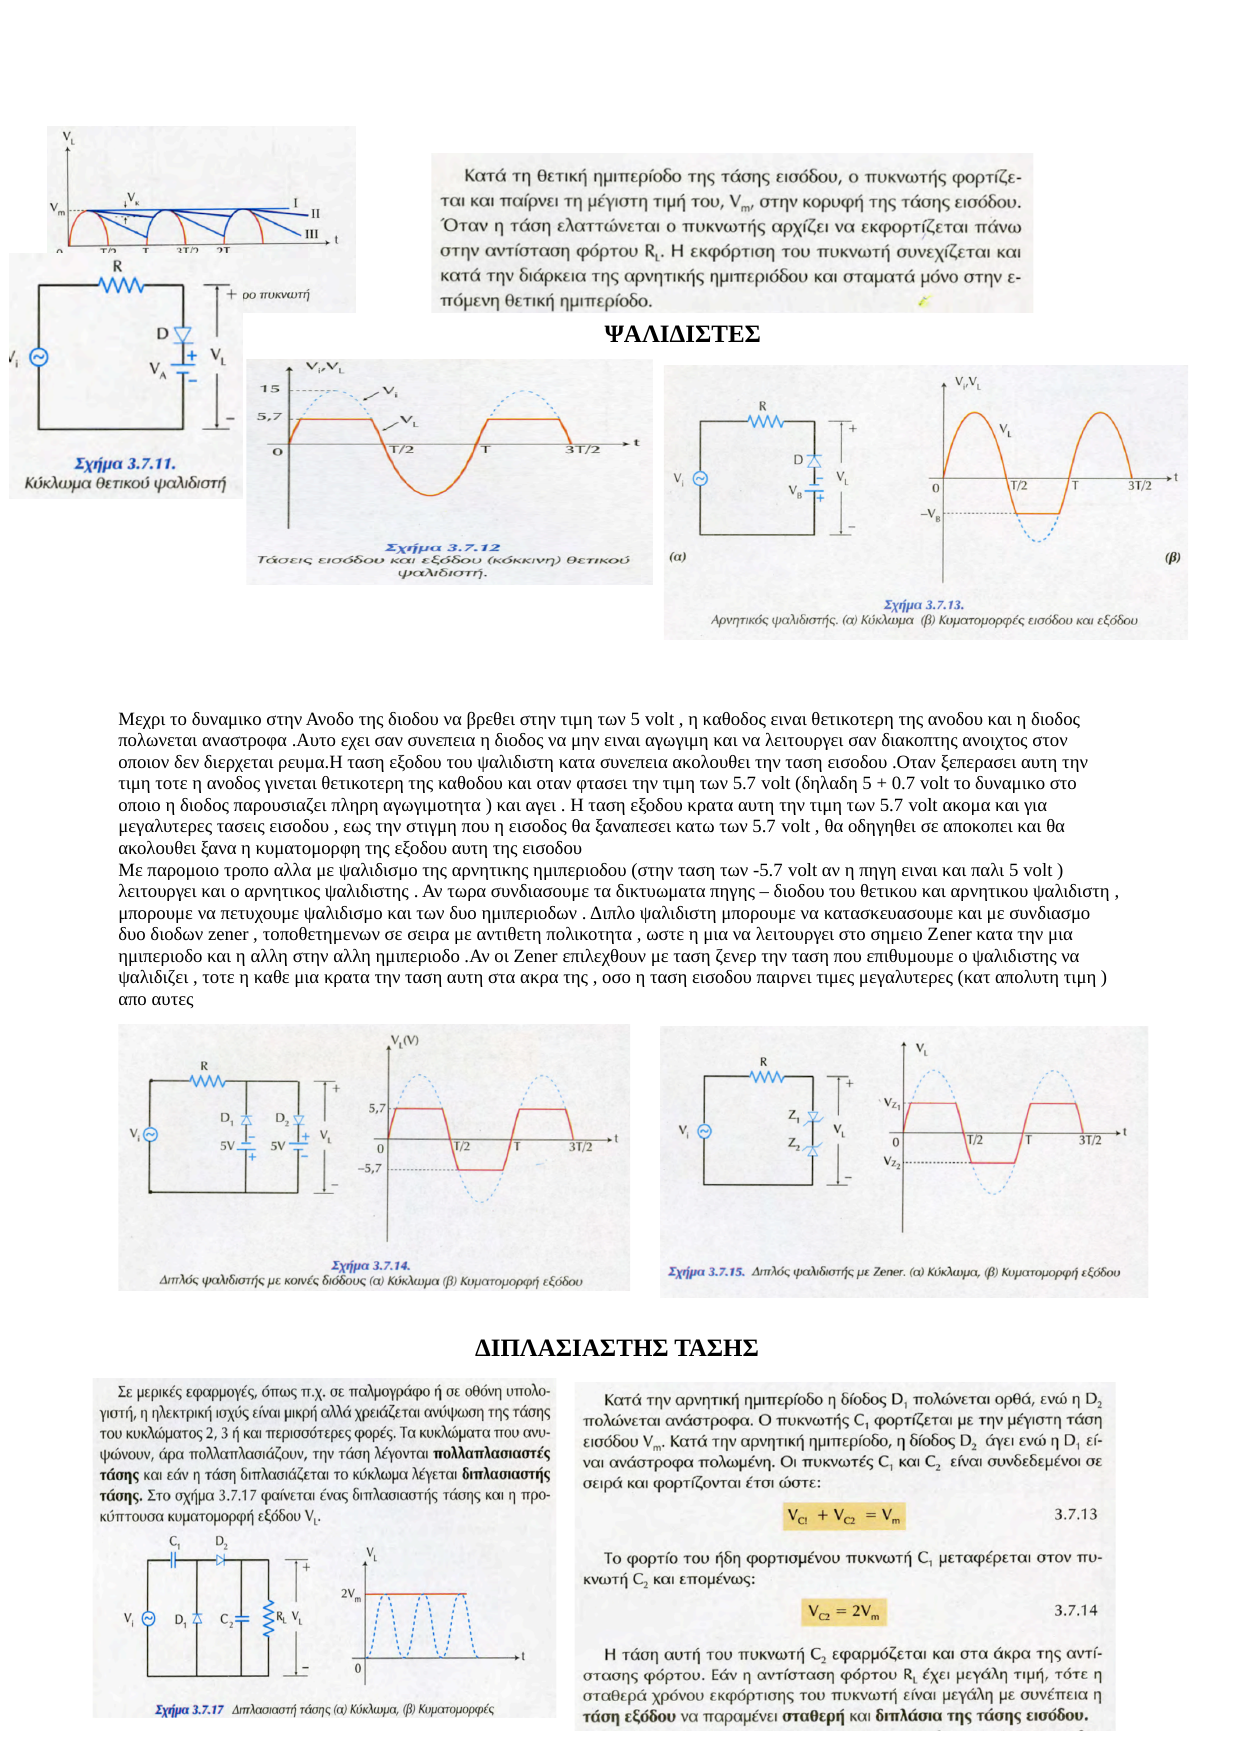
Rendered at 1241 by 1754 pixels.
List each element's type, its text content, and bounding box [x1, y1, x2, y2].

picture [9, 126, 356, 499]
picture [574, 1382, 1116, 1731]
text Με παρομοιο τροπο αλλα με ψαλιδισμο της αρνητικης ημιπεριοδου (στην ταση των -5.7 volt αν η πηγη ειναι και παλι 5 volt ) λειτουργει και ο αρνητικος ψαλιδιστης . Αν τωρα συνδιασουμε τα δικτυωματα πηγης – διοδου του θετικου και αρνητικου ψαλιδιστη , μπορουμε να πετυχουμε ψαλιδισμο και των δυο ημιπεριοδων . Διπλο ψαλιδιστη μπορουμε να κατασκευασουμε και με συνδιασμο δυο διοδων zener , τοποθετημενων σε σειρα με αντιθετη πολικοτητα , ωστε η μια να λειτουργει στο σημειο Ζener κατα την μια ημιπεριοδο και η αλλη στην αλλη ημιπεριοδο .Αν οι Ζener επιλεχθουν με ταση ζενερ την ταση που επιθυμουμε ο ψαλιδιστης να ψαλιδιζει , τοτε η καθε μια κρατα την ταση αυτη στα ακρα της , οσο η ταση εισοδου παιρνει τιμες μεγαλυτερες (κατ απολυτη τιμη ) απο αυτες [118, 858, 1122, 1009]
picture [431, 153, 1034, 313]
picture [92, 1378, 557, 1718]
picture [660, 1026, 1149, 1298]
text Μεχρι το δυναμικο στην Ανοδο της διοδου να βρεθει στην τιμη των 5 volt , η καθοδος ειναι θετικοτερη της ανοδου και η διοδος πολωνεται αναστροφα .Αυτο εχει σαν συνεπεια η διοδος να μην ειναι αγωγιμη και να λειτουργει σαν διακοπτης ανοιχτος στον οποιον δεν διερχεται ρευμα.Η ταση εξοδου του ψαλιδιστη κατα συνεπεια ακολουθει την ταση εισοδου .Οταν ξεπερασει αυτη την τιμη τοτε η ανοδος γινεται θετικοτερη της καθοδου και οταν φτασει την τιμη των 5.7 volt (δηλαδη 5 + 0.7 volt το δυναμικο στο οποιο η διοδος παρουσιαζει πληρη αγωγιμοτητα ) και αγει . Η ταση εξοδου κρατα αυτη την τιμη των 5.7 volt ακομα και για μεγαλυτερες τασεις εισοδου , εως την στιγμη που η εισοδος θα ξαναπεσει κατω των 5.7 volt , θα οδηγηθει σε αποκοπει και θα ακολουθει ξανα η κυματομορφη της εξοδου αυτη της εισοδου [118, 707, 1122, 858]
text ΨΑΛΙΔΙΣΤΕΣ [243, 233, 1122, 348]
picture [663, 365, 1189, 640]
picture [118, 1024, 631, 1291]
picture [246, 359, 653, 585]
text ΔΙΠΛΑΣΙΑΣΤΗΣ ΤΑΣΗΣ [118, 1333, 1122, 1362]
